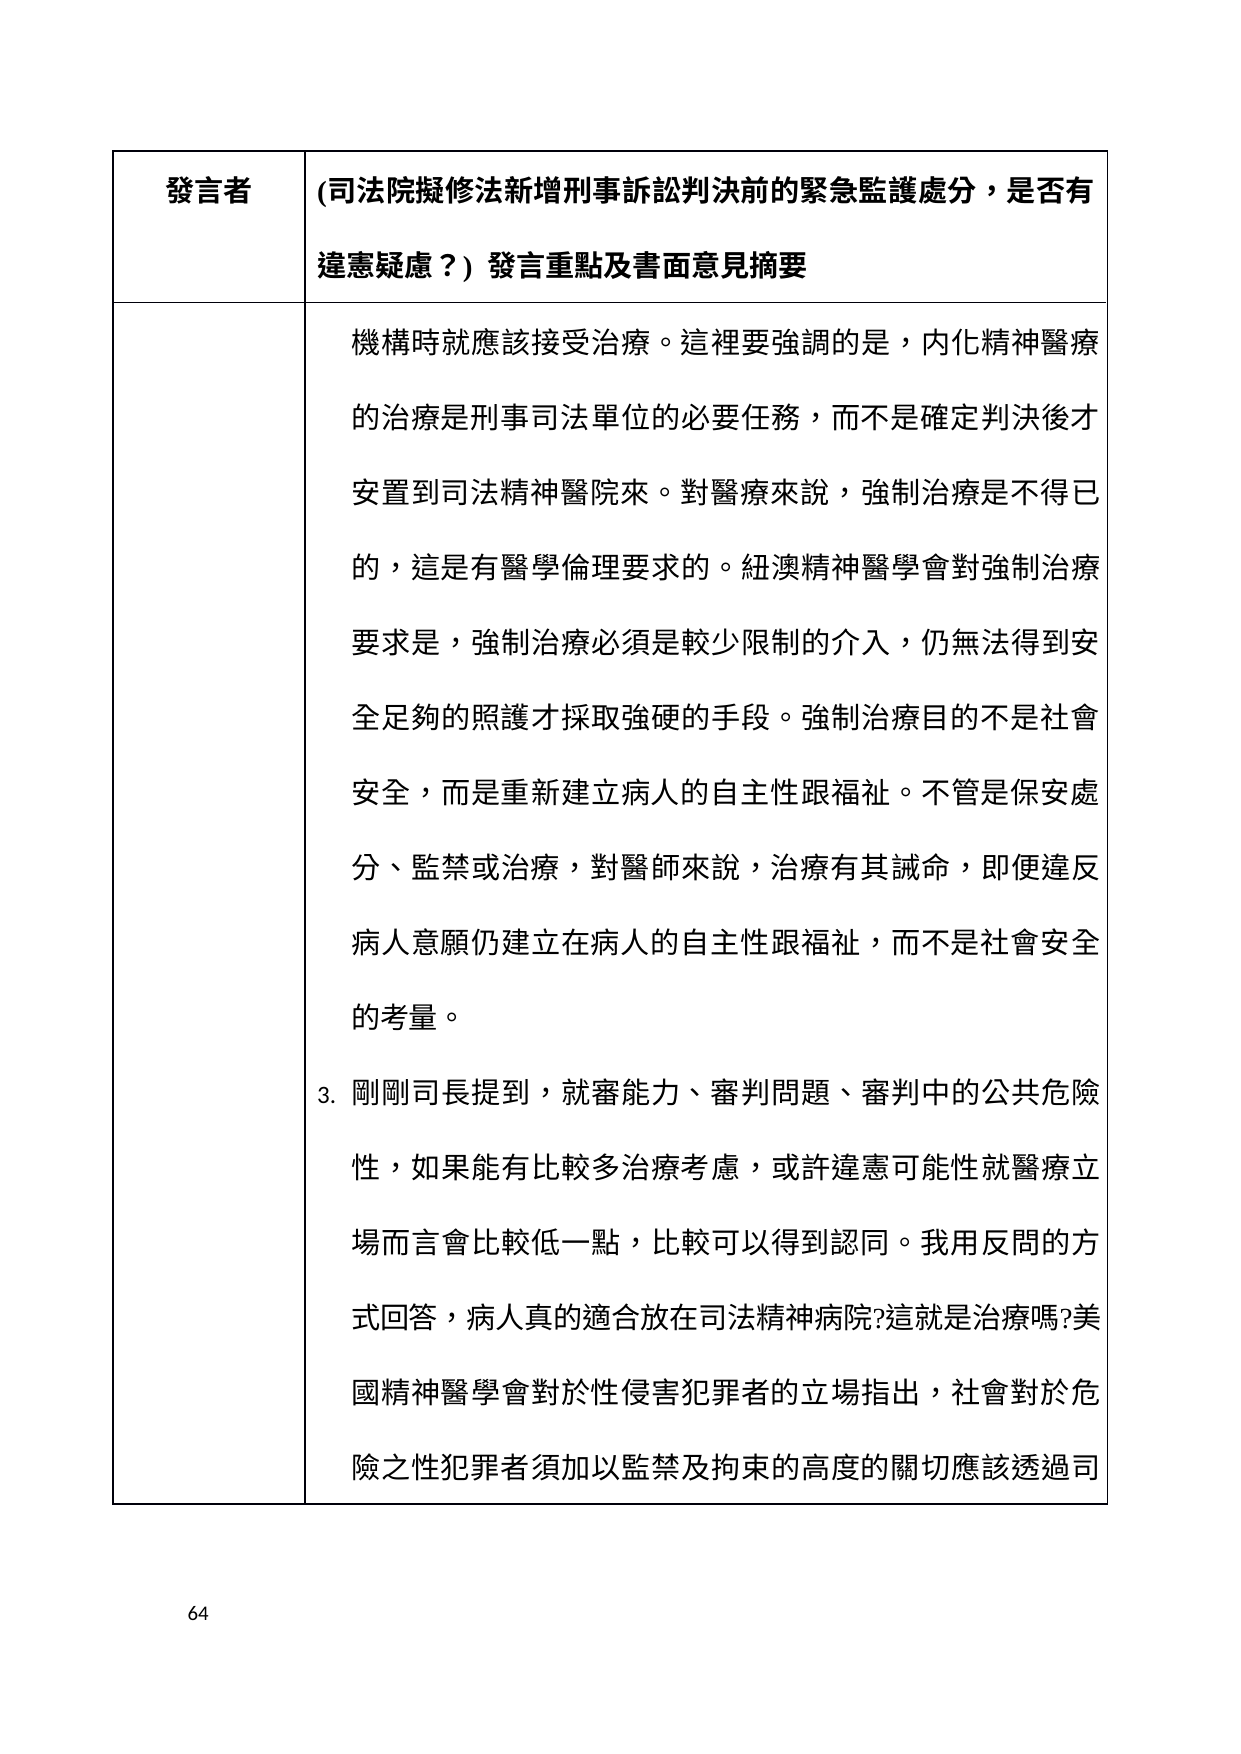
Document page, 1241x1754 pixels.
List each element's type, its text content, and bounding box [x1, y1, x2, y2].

table_cell 機構時就應該接受治療。這裡要強調的是，内化精神醫療的治療是刑事司法單位的必要任務，而不是確定判決後才安置到司法精神醫院來。對醫療來說，強制治療是不得已的，這是有醫學倫理要求的。紐澳精神醫學會對強制治療要求是，強制治療必須是較少限制的介入，仍無法得到安全足夠的照護才採取強硬的手段。強制治療目的不是社會安全，而是重新建立病人的自主性跟福祉。不管是保安處分、監禁或治療，對醫師來說，治療有其誡命，即便違反病人意願仍建立在病人的自主性跟福祉，而不是社會安全的考量。 剛剛司長提到，就審能力、審判問題、審判中的公共危險性，如果能有比較多治療考慮，或許違憲可能性就醫療立場而言會比較低一點，比較可以得到認同。我用反問的方式回答，病人真的適合放在司法精神病院?這就是治療嗎?美國精神醫學會對於性侵害犯罪者的立場指出，社會對於危險之性犯罪者須加以監禁及拘束的高度的關切應該透過司 [306, 302, 1107, 1503]
table_cell [114, 303, 304, 1503]
table_header 發言者 [114, 152, 304, 302]
table_header (司法院擬修法新增刑事訴訟判決前的緊急監護處分，是否有違憲疑慮？) 發言重點及書面意見摘要 [306, 152, 1107, 302]
